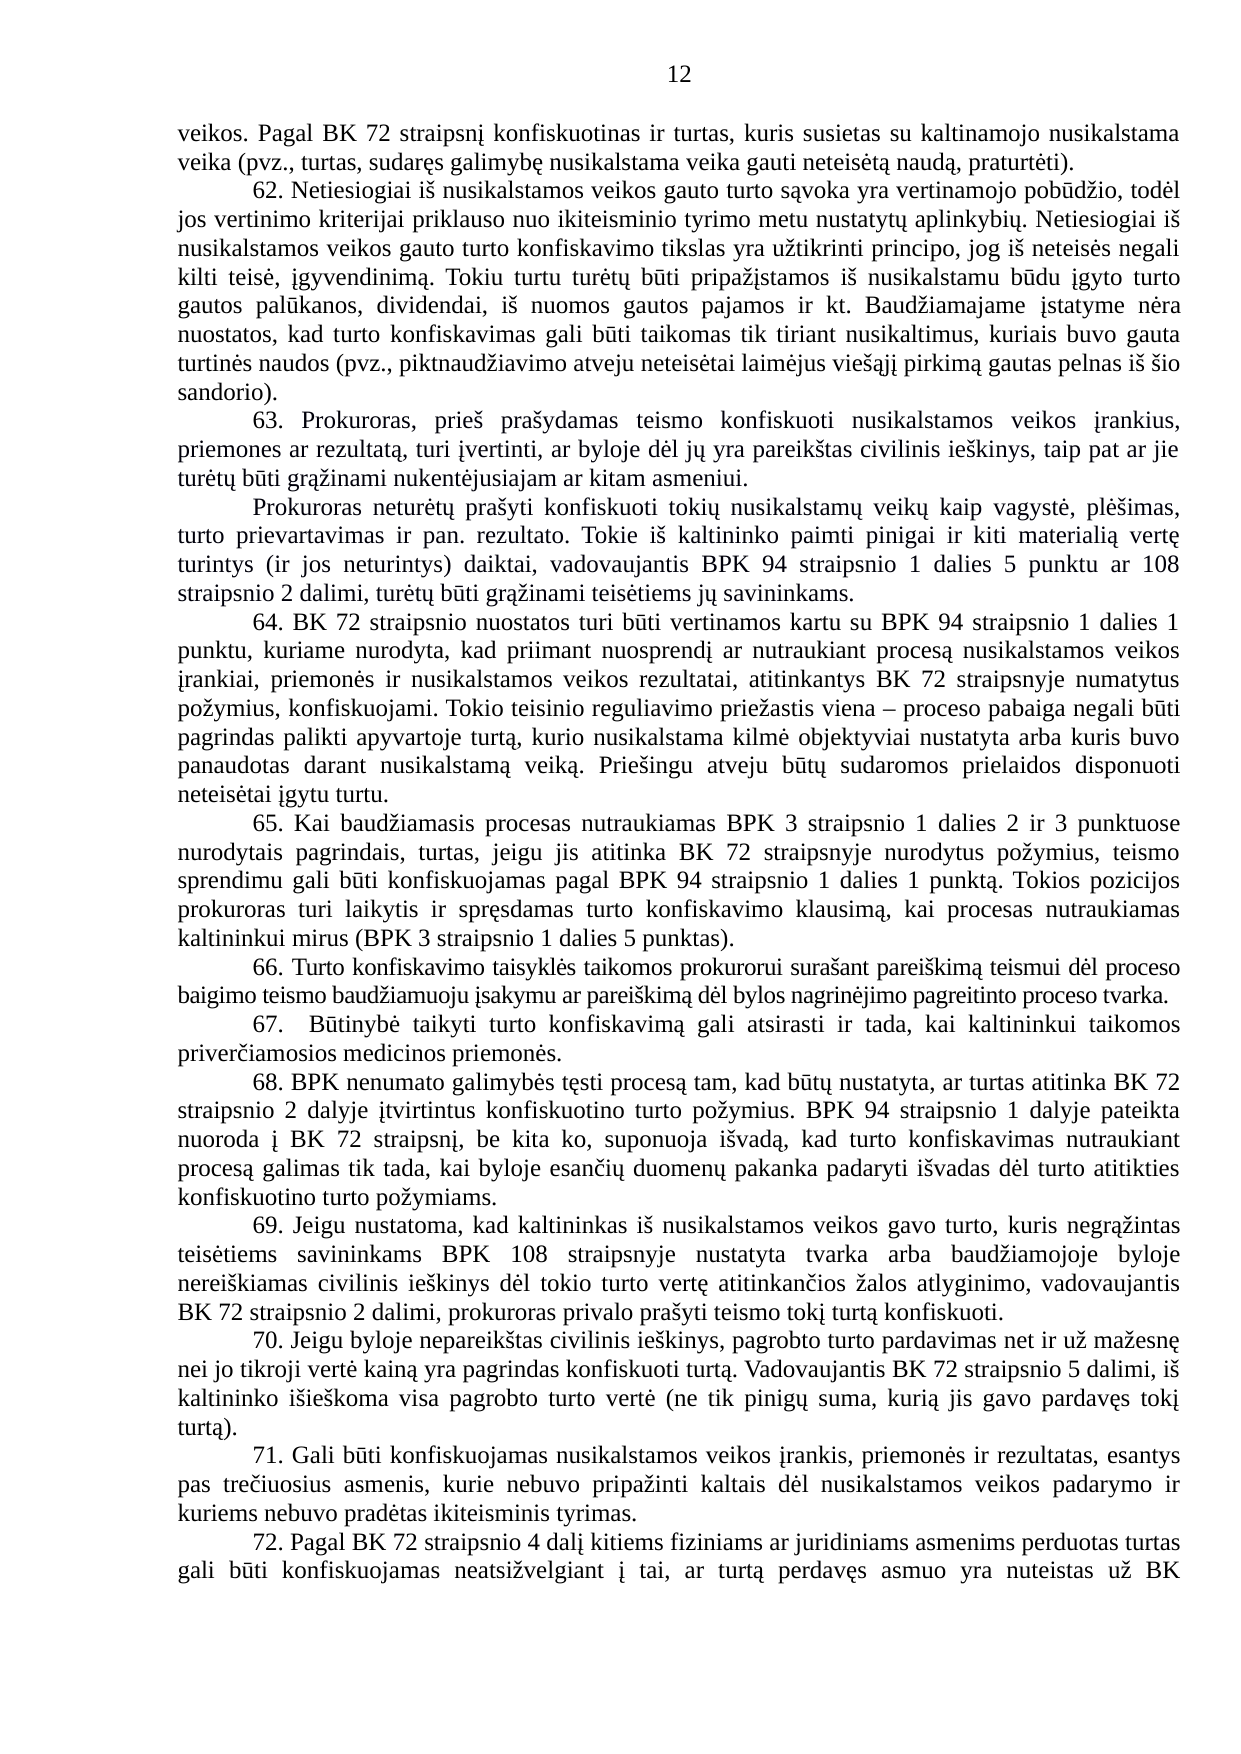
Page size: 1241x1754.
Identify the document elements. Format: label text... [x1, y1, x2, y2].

text 63. Prokuroras, prieš prašydamas teismo konfiskuoti nusikalstamos veikos įrankius, priemones ar rezultatą, turi įvertinti, ar byloje dėl jų yra pareikštas civilinis ieškinys, taip pat ar jie turėtų būti grąžinami nukentėjusiajam ar kitam asmeniui. [177, 406, 1181, 492]
text 66. Turto konfiskavimo taisyklės taikomos prokurorui surašant pareiškimą teismui dėl proceso baigimo teismo baudžiamuoju įsakymu ar pareiškimą dėl bylos nagrinėjimo pagreitinto proceso tvarka. [177, 952, 1181, 1009]
text 71. Gali būti konfiskuojamas nusikalstamos veikos įrankis, priemonės ir rezultatas, esantys pas trečiuosius asmenis, kurie nebuvo pripažinti kaltais dėl nusikalstamos veikos padarymo ir kuriems nebuvo pradėtas ikiteisminis tyrimas. [177, 1441, 1181, 1527]
text 65. Kai baudžiamasis procesas nutraukiamas BPK 3 straipsnio 1 dalies 2 ir 3 punktuose nurodytais pagrindais, turtas, jeigu jis atitinka BK 72 straipsnyje nurodytus požymius, teismo sprendimu gali būti konfiskuojamas pagal BPK 94 straipsnio 1 dalies 1 punktą. Tokios pozicijos prokuroras turi laikytis ir spręsdamas turto konfiskavimo klausimą, kai procesas nutraukiamas kaltininkui mirus (BPK 3 straipsnio 1 dalies 5 punktas). [177, 808, 1181, 952]
text Prokuroras neturėtų prašyti konfiskuoti tokių nusikalstamų veikų kaip vagystė, plėšimas, turto prievartavimas ir pan. rezultato. Tokie iš kaltininko paimti pinigai ir kiti materialią vertę turintys (ir jos neturintys) daiktai, vadovaujantis BPK 94 straipsnio 1 dalies 5 punktu ar 108 straipsnio 2 dalimi, turėtų būti grąžinami teisėtiems jų savininkams. [177, 492, 1181, 607]
text 62. Netiesiogiai iš nusikalstamos veikos gauto turto sąvoka yra vertinamojo pobūdžio, todėl jos vertinimo kriterijai priklauso nuo ikiteisminio tyrimo metu nustatytų aplinkybių. Netiesiogiai iš nusikalstamos veikos gauto turto konfiskavimo tikslas yra užtikrinti principo, jog iš neteisės negali kilti teisė, įgyvendinimą. Tokiu turtu turėtų būti pripažįstamos iš nusikalstamu būdu įgyto turto gautos palūkanos, dividendai, iš nuomos gautos pajamos ir kt. Baudžiamajame įstatyme nėra nuostatos, kad turto konfiskavimas gali būti taikomas tik tiriant nusikaltimus, kuriais buvo gauta turtinės naudos (pvz., piktnaudžiavimo atveju neteisėtai laimėjus viešąjį pirkimą gautas pelnas iš šio sandorio). [177, 176, 1181, 406]
text veikos. Pagal BK 72 straipsnį konfiskuotinas ir turtas, kuris susietas su kaltinamojo nusikalstama veika (pvz., turtas, sudaręs galimybę nusikalstama veika gauti neteisėtą naudą, praturtėti). [177, 118, 1181, 176]
text 72. Pagal BK 72 straipsnio 4 dalį kitiems fiziniams ar juridiniams asmenims perduotas turtas gali būti konfiskuojamas neatsižvelgiant į tai, ar turtą perdavęs asmuo yra nuteistas už BK [177, 1527, 1181, 1584]
text 68. BPK nenumato galimybės tęsti procesą tam, kad būtų nustatyta, ar turtas atitinka BK 72 straipsnio 2 dalyje įtvirtintus konfiskuotino turto požymius. BPK 94 straipsnio 1 dalyje pateikta nuoroda į BK 72 straipsnį, be kita ko, suponuoja išvadą, kad turto konfiskavimas nutraukiant procesą galimas tik tada, kai byloje esančių duomenų pakanka padaryti išvadas dėl turto atitikties konfiskuotino turto požymiams. [177, 1067, 1181, 1211]
text 67. Būtinybė taikyti turto konfiskavimą gali atsirasti ir tada, kai kaltininkui taikomos priverčiamosios medicinos priemonės. [177, 1009, 1181, 1067]
text 64. BK 72 straipsnio nuostatos turi būti vertinamos kartu su BPK 94 straipsnio 1 dalies 1 punktu, kuriame nurodyta, kad priimant nuosprendį ar nutraukiant procesą nusikalstamos veikos įrankiai, priemonės ir nusikalstamos veikos rezultatai, atitinkantys BK 72 straipsnyje numatytus požymius, konfiskuojami. Tokio teisinio reguliavimo priežastis viena – proceso pabaiga negali būti pagrindas palikti apyvartoje turtą, kurio nusikalstama kilmė objektyviai nustatyta arba kuris buvo panaudotas darant nusikalstamą veiką. Priešingu atveju būtų sudaromos prielaidos disponuoti neteisėtai įgytu turtu. [177, 607, 1181, 808]
text 70. Jeigu byloje nepareikštas civilinis ieškinys, pagrobto turto pardavimas net ir už mažesnę nei jo tikroji vertė kainą yra pagrindas konfiskuoti turtą. Vadovaujantis BK 72 straipsnio 5 dalimi, iš kaltininko išieškoma visa pagrobto turto vertė (ne tik pinigų suma, kurią jis gavo pardavęs tokį turtą). [177, 1326, 1181, 1441]
text 69. Jeigu nustatoma, kad kaltininkas iš nusikalstamos veikos gavo turto, kuris negrąžintas teisėtiems savininkams BPK 108 straipsnyje nustatyta tvarka arba baudžiamojoje byloje nereiškiamas civilinis ieškinys dėl tokio turto vertę atitinkančios žalos atlyginimo, vadovaujantis BK 72 straipsnio 2 dalimi, prokuroras privalo prašyti teismo tokį turtą konfiskuoti. [177, 1211, 1181, 1326]
